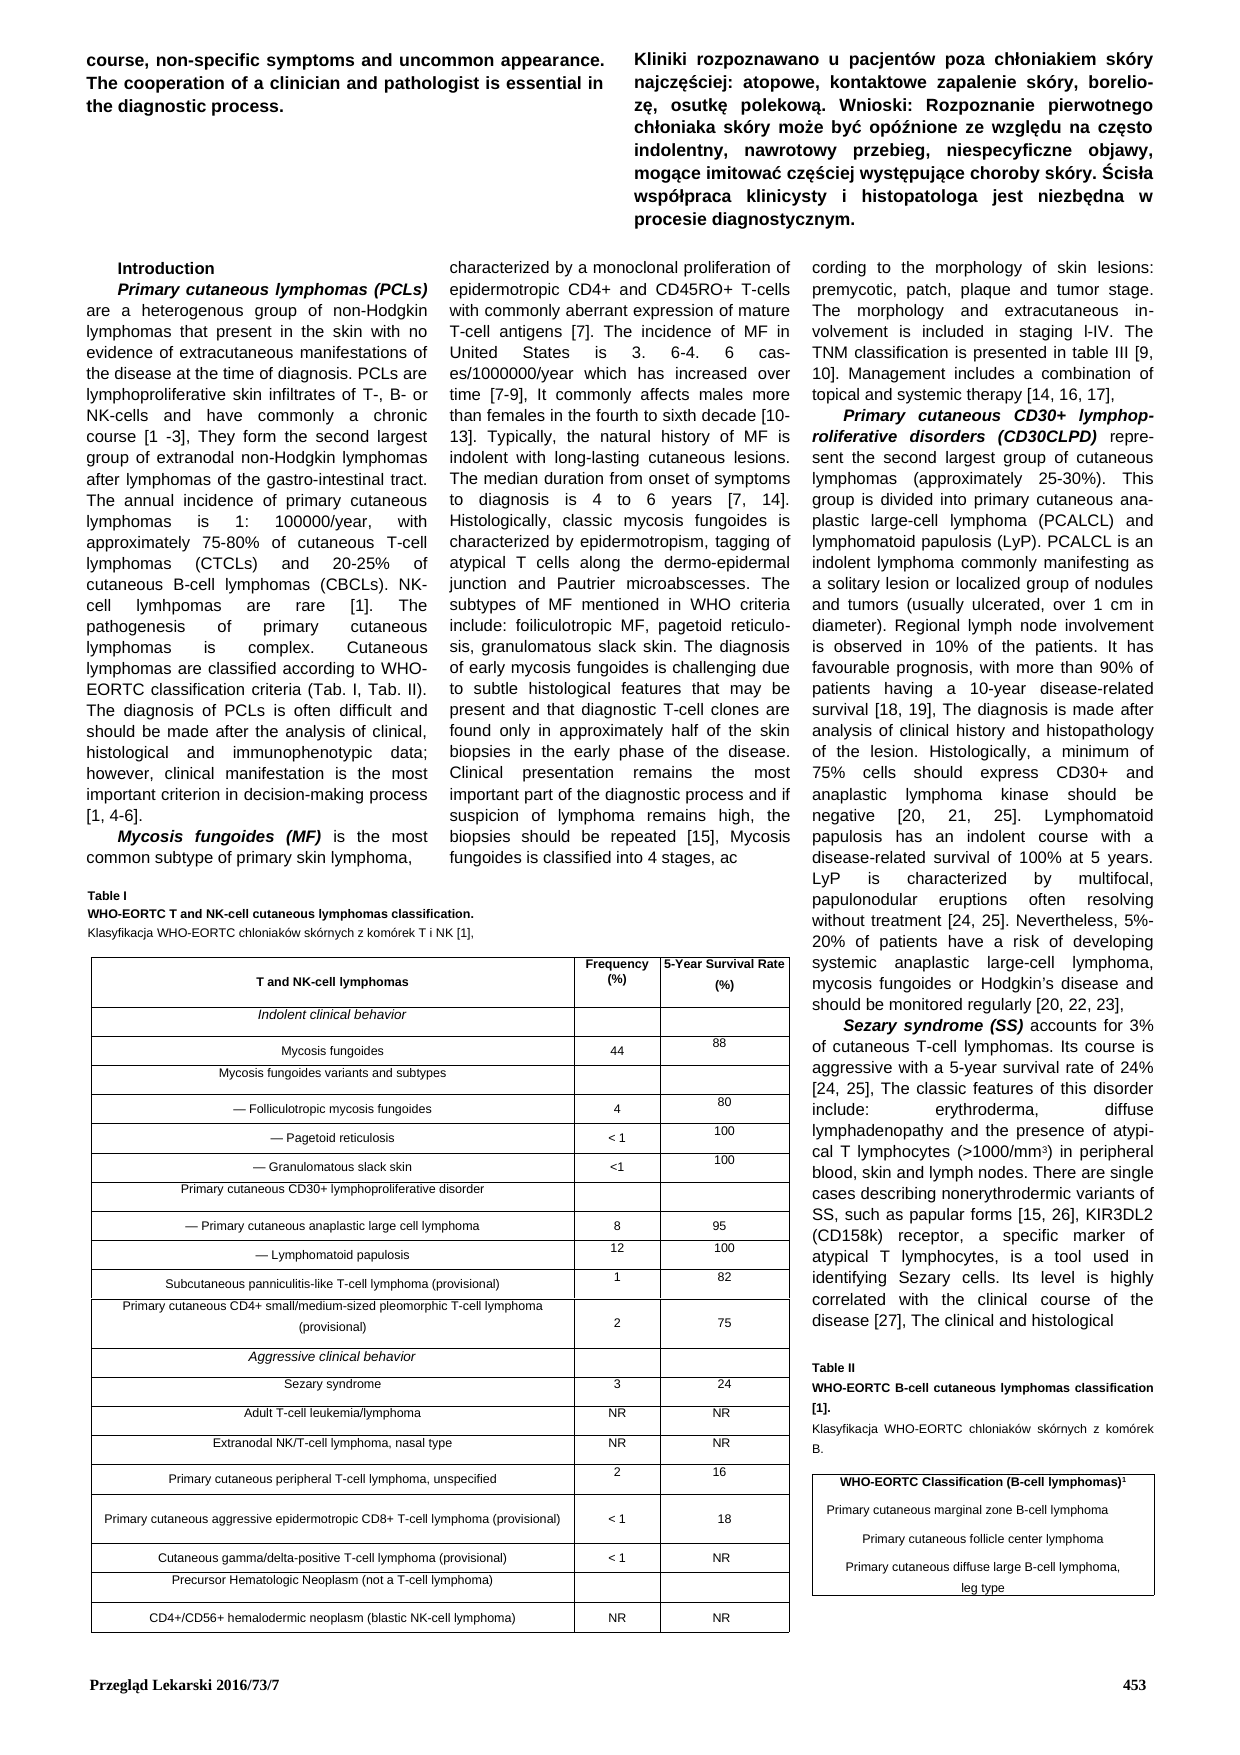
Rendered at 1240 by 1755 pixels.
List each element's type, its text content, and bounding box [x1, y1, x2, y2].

text characterized by a monoclonal proliferation of epidermotropic CD4+ and CD45RO+ T-cells with commonly aberrant expression of mature T-cell antigens [7]. The incidence of MF in United States is 3. 6-4. 6 cas- es/1000000/year which has increased over time [7-9], It commonly affects males more than females in the fourth to sixth decade [10-13]. Typically, the natural history of MF is indolent with long-lasting cutaneous lesions. The median duration from onset of symptoms to diagnosis is 4 to 6 years [7, 14]. Histologically, classic mycosis fungoides is characterized by epidermotropism, tagging of atypical T cells along the dermo-epidermal junction and Pautrier microabscesses. The subtypes of MF mentioned in WHO criteria include: foiliculotropic MF, pagetoid reticulo­sis, granulomatous slack skin. The diagnosis of early mycosis fungoides is challenging due to subtle histological features that may be present and that diagnostic T-cell clones are found only in approximately half of the skin biopsies in the early phase of the dis­ease. Clinical presentation remains the most important part of the diagnostic process and if suspicion of lymphoma remains high, the biopsies should be repeated [15], Mycosis fungoides is classified into 4 stages, ac­ [449, 258, 790, 867]
table_cell 100 [661, 1154, 789, 1182]
table_cell Subcutaneous panniculitis-like T-cell lymphoma (provisional) [92, 1270, 574, 1298]
text Klasyfikacja WHO-EORTC chloniaków skórnych z komórek T i NK [1], [87, 925, 515, 940]
text Kliniki rozpoznawano u pacjentów poza chłoniakiem skóry najczęściej: atopowe, kontaktowe zapalenie skóry, borelio- zę, osutkę polekową. Wnioski: Rozpoznanie pierwotnego chłoniaka skóry może być opóźnione ze względu na często indolentny, nawrotowy przebieg, niespecyficzne objawy, mogące imitować częściej występujące choroby skóry. Ścisła współpraca klinicysty i histopatologa jest niezbędna w procesie diagnostycznym. [634, 49, 1154, 229]
table_header Frequency (%) [575, 958, 660, 1007]
table_cell <1 [575, 1154, 660, 1182]
text Table I [87, 888, 515, 903]
table_cell [661, 1573, 789, 1602]
text Mycosis fungoides (MF) is the most common subtype of primary skin lymphoma, [86, 827, 428, 867]
table_cell 1 [575, 1270, 660, 1298]
text Primary cutaneous follicle center lymphoma [813, 1531, 1154, 1546]
text Introduction [86, 259, 428, 278]
table_cell [661, 1349, 789, 1377]
table_cell 100 [661, 1241, 789, 1269]
table_cell 16 [661, 1465, 789, 1494]
table_cell Primary cutaneous CD4+ small/medium-sized pleomorphic T-cell lymphoma (provisional) [92, 1300, 574, 1348]
table_cell [575, 1066, 660, 1094]
table_cell 4 [575, 1095, 660, 1123]
text Primary cutaneous marginal zone B-cell lymphoma [813, 1503, 1154, 1517]
table_cell NR [661, 1407, 789, 1435]
table_cell CD4+/CD56+ hemalodermic neoplasm (blastic NK-cell lymphoma) [92, 1603, 574, 1632]
text Primary cutaneous CD30+ lymphop­roliferative disorders (CD30CLPD) repre­sent the second largest group of cutaneous lymphomas (approximately 25-30%). This group is divided into primary cutaneous ana-plastic large-cell lymphoma (PCALCL) and lymphomatoid papulosis (LyP). PCALCL is an indolent lymphoma commonly mani­festing as a solitary lesion or localized group of nodules and tumors (usually ulcerated, over 1 cm in diameter). Regional lymph node involvement is observed in 10% of the patients. It has favourable prognosis, with more than 90% of patients having a 10-year disease-related survival [18, 19], The diagno­sis is made after analysis of clinical history and histopathology of the lesion. Histo­logically, a minimum of 75% cells should express CD30+ and anaplastic lymphoma kinase should be negative [20, 21, 25]. Lymphomatoid papulosis has an indolent course with a disease-related survival of 100% at 5 years. LyP is characterized by multifocal, papulonodular eruptions often resolving without treatment [24, 25]. Nev­ertheless, 5%-20% of patients have a risk of developing systemic anaplastic large-cell lymphoma, mycosis fungoides or Hodgkin’s disease and should be monitored regularly [20, 22, 23], [812, 406, 1154, 1014]
table_cell 44 [575, 1037, 660, 1065]
table_cell 24 [661, 1378, 789, 1406]
text WHO-EORTC T and NK-cell cutaneous lymphomas classification. [87, 907, 515, 921]
text Przegląd Lekarski 2016/73/7 [89, 1675, 318, 1693]
table_cell — Folliculotropic mycosis fungoides [92, 1095, 574, 1123]
table_cell — Lymphomatoid papulosis [92, 1241, 574, 1269]
table_cell Primary cutaneous aggressive epidermotropic CD8+ T-cell lymphoma (provisional) [92, 1495, 574, 1543]
text Klasyfikacja WHO-EORTC chloniaków skórnych z komórek B. [812, 1421, 1154, 1456]
table_cell Extranodal NK/T-cell lymphoma, nasal type [92, 1436, 574, 1464]
text Sezary syndrome (SS) accounts for 3% of cutaneous T-cell lymphomas. Its course is aggressive with a 5-year survival rate of 24% [24, 25], The classic features of this disorder include: erythroderma, diffuse lymphadenopathy and the presence of atypi­cal T lymphocytes (>1000/mm3) in peripheral blood, skin and lymph nodes. There are sin­gle cases describing nonerythrodermic vari­ants of SS, such as papular forms [15, 26], KIR3DL2 (CD158k) receptor, a specific marker of atypical T lymphocytes, is a tool used in identifying Sezary cells. Its level is highly correlated with the clinical course of the disease [27], The clinical and histological [812, 1016, 1154, 1329]
table_cell 80 [661, 1095, 789, 1123]
text course, non-specific symptoms and uncommon appear­ance. The cooperation of a clinician and pathologist is essential in the diagnostic process. [86, 50, 605, 116]
table_cell 8 [575, 1212, 660, 1240]
table_cell NR [661, 1603, 789, 1632]
text Primary cutaneous lymphomas (PCLs) are a heterogenous group of non-Hodgkin lymphomas that present in the skin with no evidence of extracutaneous manifestations of the disease at the time of diagnosis. PCLs are lymphoproliferative skin infiltrates of T-, B- or NK-cells and have commonly a chronic course [1 -3], They form the second largest group of extranodal non-Hodgkin lymphomas after lymphomas of the gastro-intestinal tract. The annual incidence of primary cutaneous lympho­mas is 1: 100000/year, with approximately 75-80% of cutaneous T-cell lymphomas (CTCLs) and 20-25% of cutaneous B-cell lymphomas (CBCLs). NK-cell lymhpomas are rare [1]. The pathogenesis of primary cutaneous lymphomas is complex. Cutane­ous lymphomas are classified according to WHO-EORTC classification criteria (Tab. I, Tab. II). The diagnosis of PCLs is often diffi­cult and should be made after the analysis of clinical, histological and immunophenotypic data; however, clinical manifestation is the most important criterion in decision-making process [1, 4-6]. [86, 280, 428, 825]
table_cell 2 [575, 1300, 660, 1348]
table_cell [575, 1008, 660, 1036]
table_cell Mycosis fungoides variants and subtypes [92, 1066, 574, 1094]
table_cell 3 [575, 1378, 660, 1406]
table_header 5-Year Survival Rate (%) [661, 958, 789, 1007]
table_header T and NK-cell lymphomas [92, 958, 574, 1007]
table_cell < 1 [575, 1544, 660, 1572]
table_cell — Pagetoid reticulosis [92, 1124, 574, 1153]
table_cell Mycosis fungoides [92, 1037, 574, 1065]
table_cell NR [661, 1544, 789, 1572]
table_cell 2 [575, 1465, 660, 1494]
table_cell [575, 1573, 660, 1602]
table_cell Adult T-cell leukemia/lymphoma [92, 1407, 574, 1435]
table_cell < 1 [575, 1124, 660, 1153]
table_cell < 1 [575, 1495, 660, 1543]
text 453 [1123, 1676, 1152, 1694]
table_cell NR [575, 1436, 660, 1464]
table_cell Aggressive clinical behavior [92, 1349, 574, 1377]
text Table II [812, 1361, 1154, 1375]
table_cell NR [661, 1436, 789, 1464]
table_cell 88 [661, 1037, 789, 1065]
table_cell Sezary syndrome [92, 1378, 574, 1406]
table_cell [661, 1066, 789, 1094]
table_cell Primary cutaneous CD30+ lymphoproliferative disorder [92, 1183, 574, 1211]
table_cell [575, 1349, 660, 1377]
table_cell 82 [661, 1270, 789, 1298]
text Primary cutaneous diffuse large B-cell lymphoma, leg type [813, 1560, 1154, 1595]
table_cell Cutaneous gamma/delta-positive T-cell lymphoma (provisional) [92, 1544, 574, 1572]
table_cell Precursor Hematologic Neoplasm (not a T-cell lymphoma) [92, 1573, 574, 1602]
table_cell 18 [661, 1495, 789, 1543]
table_cell [661, 1008, 789, 1036]
table_cell [661, 1183, 789, 1211]
table_cell 12 [575, 1241, 660, 1269]
table_cell 95 [661, 1212, 789, 1240]
table_cell 100 [661, 1124, 789, 1153]
table_cell 75 [661, 1300, 789, 1348]
table_cell Primary cutaneous peripheral T-cell lymphoma, unspecified [92, 1465, 574, 1494]
text cording to the morphology of skin lesions: premycotic, patch, plaque and tumor stage. The morphology and extracutaneous in­volvement is included in staging l-IV. The TNM classification is presented in table III [9, 10]. Management includes a combination of topical and systemic therapy [14, 16, 17], [812, 258, 1154, 404]
text WHO-EORTC B-cell cutaneous lymphomas classi­fication [1]. [812, 1381, 1154, 1415]
table_cell [575, 1183, 660, 1211]
table_cell NR [575, 1603, 660, 1632]
table_cell — Granulomatous slack skin [92, 1154, 574, 1182]
text WHO-EORTC Classification (B-cell lymphomas)1 [813, 1475, 1154, 1489]
table_cell NR [575, 1407, 660, 1435]
table_cell Indolent clinical behavior [92, 1008, 574, 1036]
table_cell — Primary cutaneous anaplastic large cell lymphoma [92, 1212, 574, 1240]
